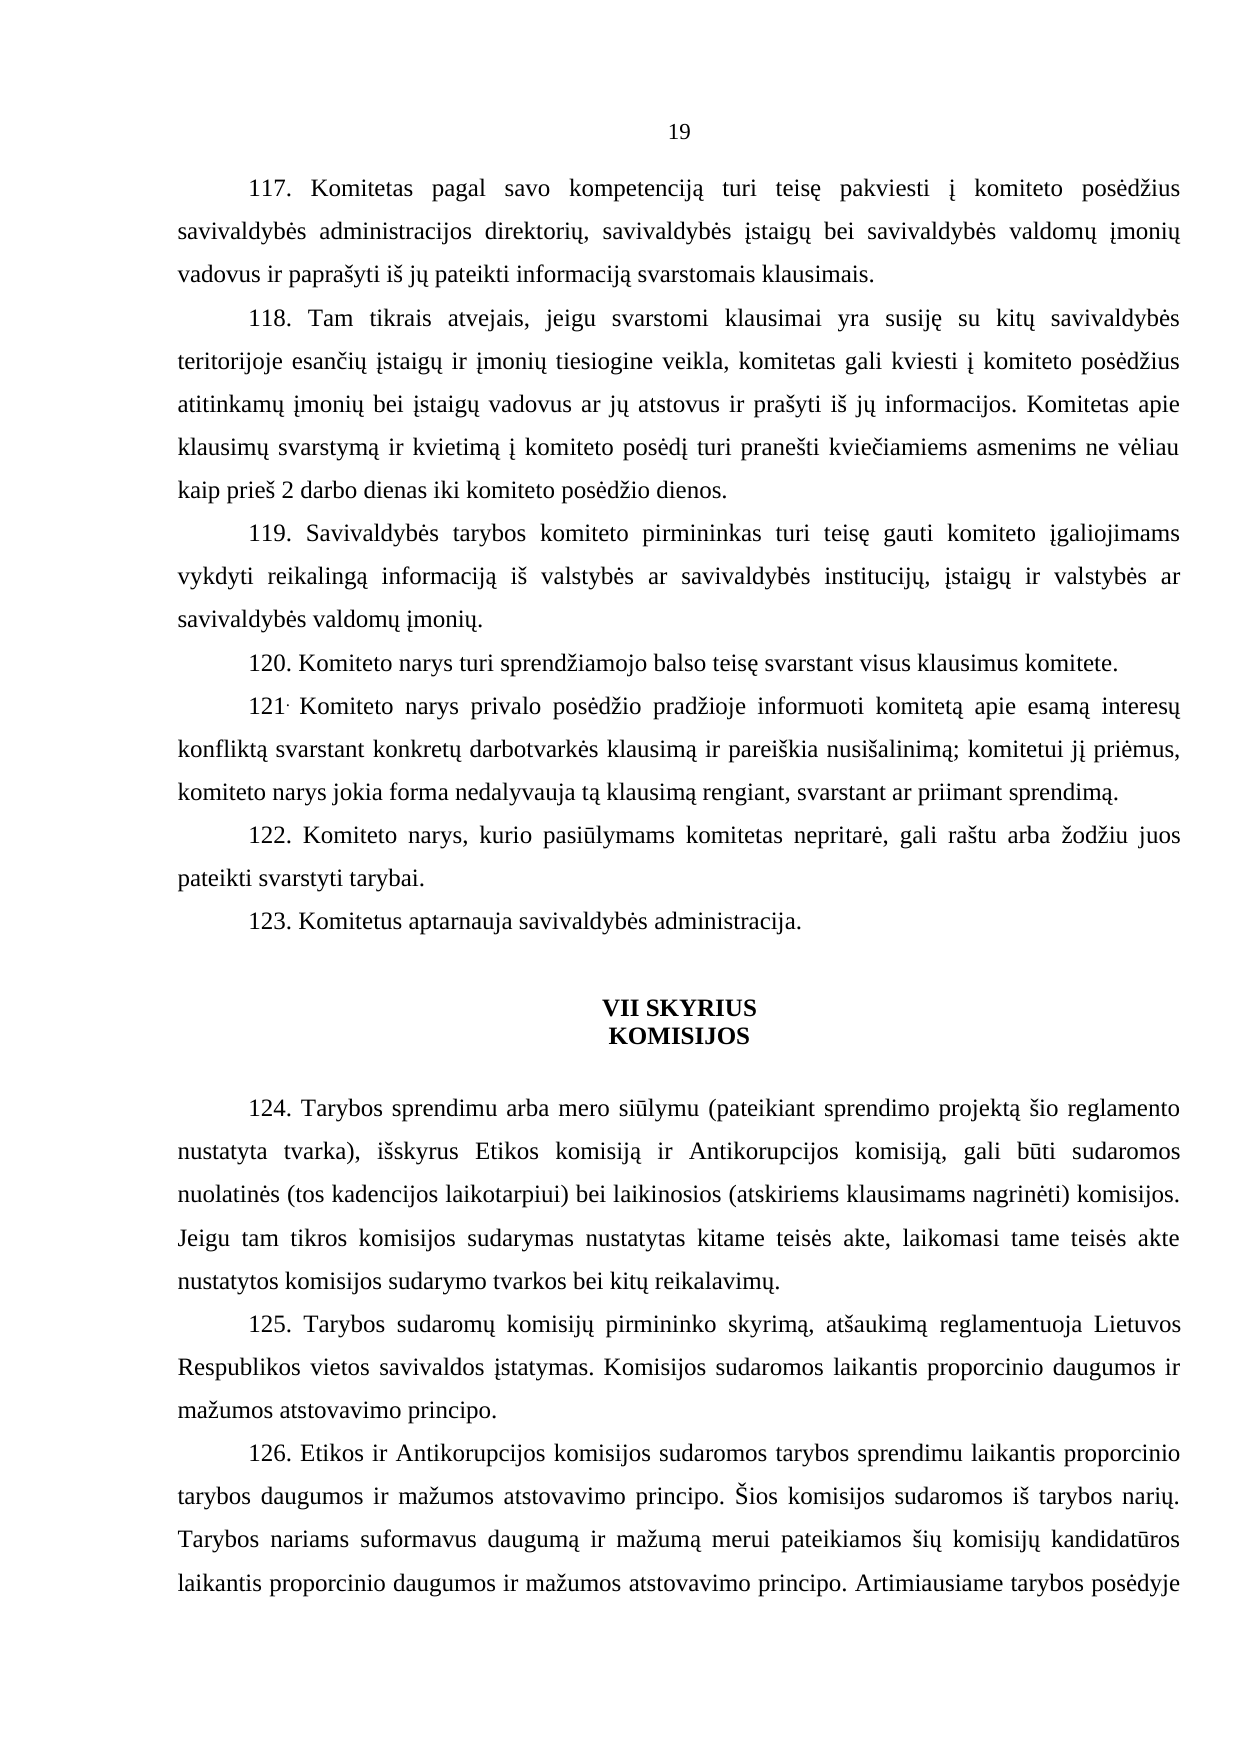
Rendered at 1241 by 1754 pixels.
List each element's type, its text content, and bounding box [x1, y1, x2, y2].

text 122. Komiteto narys, kurio pasiūlymams komitetas nepritarė, gali raštu arba žodžiu juos pateikti svarstyti tarybai. [177, 820, 1181, 892]
text 125. Tarybos sudaromų komisijų pirmininko skyrimą, atšaukimą reglamentuoja Lietuvos Respublikos vietos savivaldos įstatymas. Komisijos sudaromos laikantis proporcinio daugumos ir mažumos atstovavimo principo. [177, 1309, 1181, 1424]
text 119. Savivaldybės tarybos komiteto pirmininkas turi teisę gauti komiteto įgaliojimams vykdyti reikalingą informaciją iš valstybės ar savivaldybės institucijų, įstaigų ir valstybės ar savivaldybės valdomų įmonių. [177, 518, 1181, 633]
text KOMISIJOS [177, 1021, 1181, 1050]
text 124. Tarybos sprendimu arba mero siūlymu (pateikiant sprendimo projektą šio reglamento nustatyta tvarka), išskyrus Etikos komisiją ir Antikorupcijos komisiją, gali būti sudaromos nuolatinės (tos kadencijos laikotarpiui) bei laikinosios (atskiriems klausimams nagrinėti) komisijos. Jeigu tam tikros komisijos sudarymas nustatytas kitame teisės akte, laikomasi tame teisės akte nustatytos komisijos sudarymo tvarkos bei kitų reikalavimų. [177, 1093, 1181, 1294]
text VII SKYRIUS [177, 993, 1181, 1021]
text 123. Komitetus aptarnauja savivaldybės administracija. [177, 906, 1181, 935]
text 126. Etikos ir Antikorupcijos komisijos sudaromos tarybos sprendimu laikantis proporcinio tarybos daugumos ir mažumos atstovavimo principo. Šios komisijos sudaromos iš tarybos narių. Tarybos nariams suformavus daugumą ir mažumą merui pateikiamos šių komisijų kandidatūros laikantis proporcinio daugumos ir mažumos atstovavimo principo. Artimiausiame tarybos posėdyje [177, 1438, 1181, 1596]
text 118. Tam tikrais atvejais, jeigu svarstomi klausimai yra susiję su kitų savivaldybės teritorijoje esančių įstaigų ir įmonių tiesiogine veikla, komitetas gali kviesti į komiteto posėdžius atitinkamų įmonių bei įstaigų vadovus ar jų atstovus ir prašyti iš jų informacijos. Komitetas apie klausimų svarstymą ir kvietimą į komiteto posėdį turi pranešti kviečiamiems asmenims ne vėliau kaip prieš 2 darbo dienas iki komiteto posėdžio dienos. [177, 303, 1181, 504]
text 117. Komitetas pagal savo kompetenciją turi teisę pakviesti į komiteto posėdžius savivaldybės administracijos direktorių, savivaldybės įstaigų bei savivaldybės valdomų įmonių vadovus ir paprašyti iš jų pateikti informaciją svarstomais klausimais. [177, 173, 1181, 288]
text 121. Komiteto narys privalo posėdžio pradžioje informuoti komitetą apie esamą interesų konfliktą svarstant konkretų darbotvarkės klausimą ir pareiškia nusišalinimą; komitetui jį priėmus, komiteto narys jokia forma nedalyvauja tą klausimą rengiant, svarstant ar priimant sprendimą. [177, 691, 1181, 806]
text 120. Komiteto narys turi sprendžiamojo balso teisę svarstant visus klausimus komitete. [177, 648, 1181, 676]
